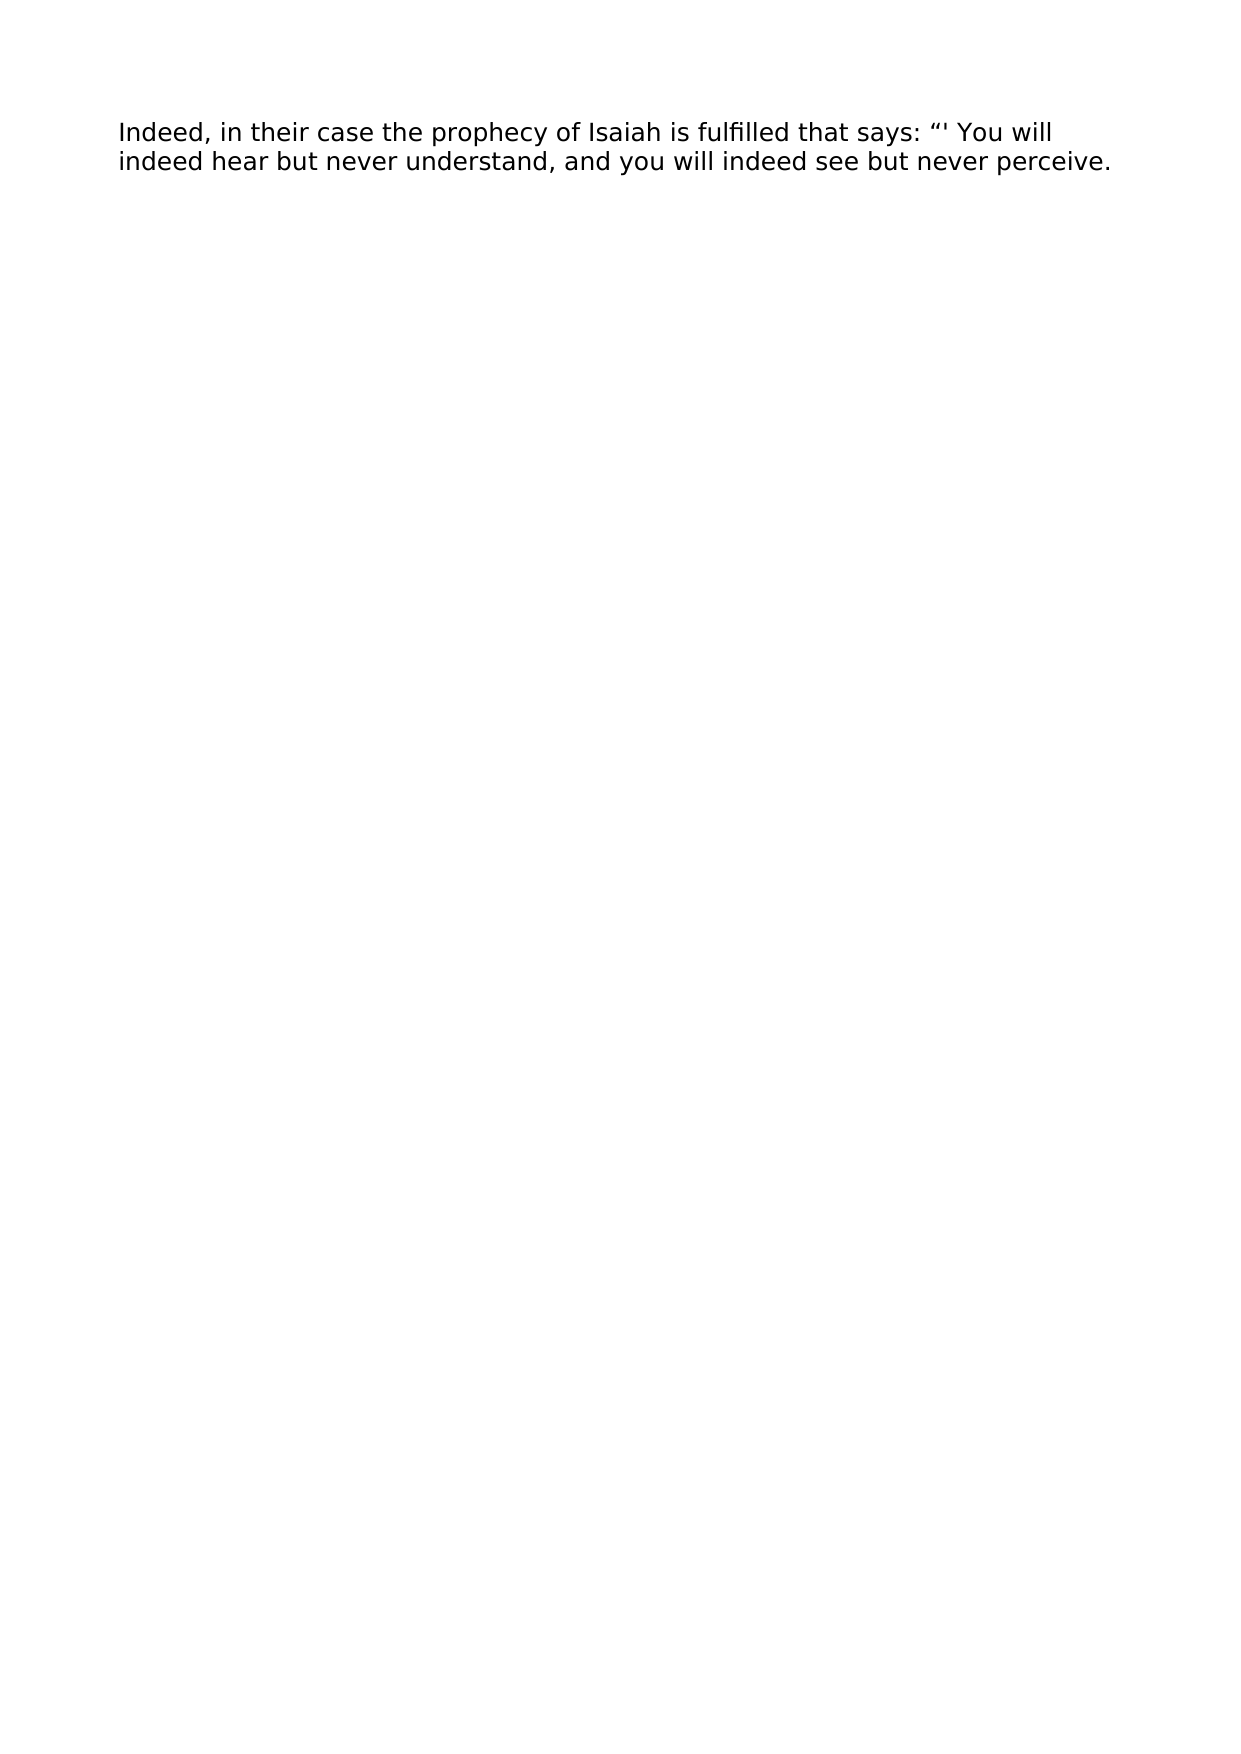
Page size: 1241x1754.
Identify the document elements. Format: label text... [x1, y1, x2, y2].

text Indeed, in their case the prophecy of Isaiah is fulfilled that says: “' You will indeed hear but never understand, and you will indeed see but never perceive. [118, 118, 1122, 176]
